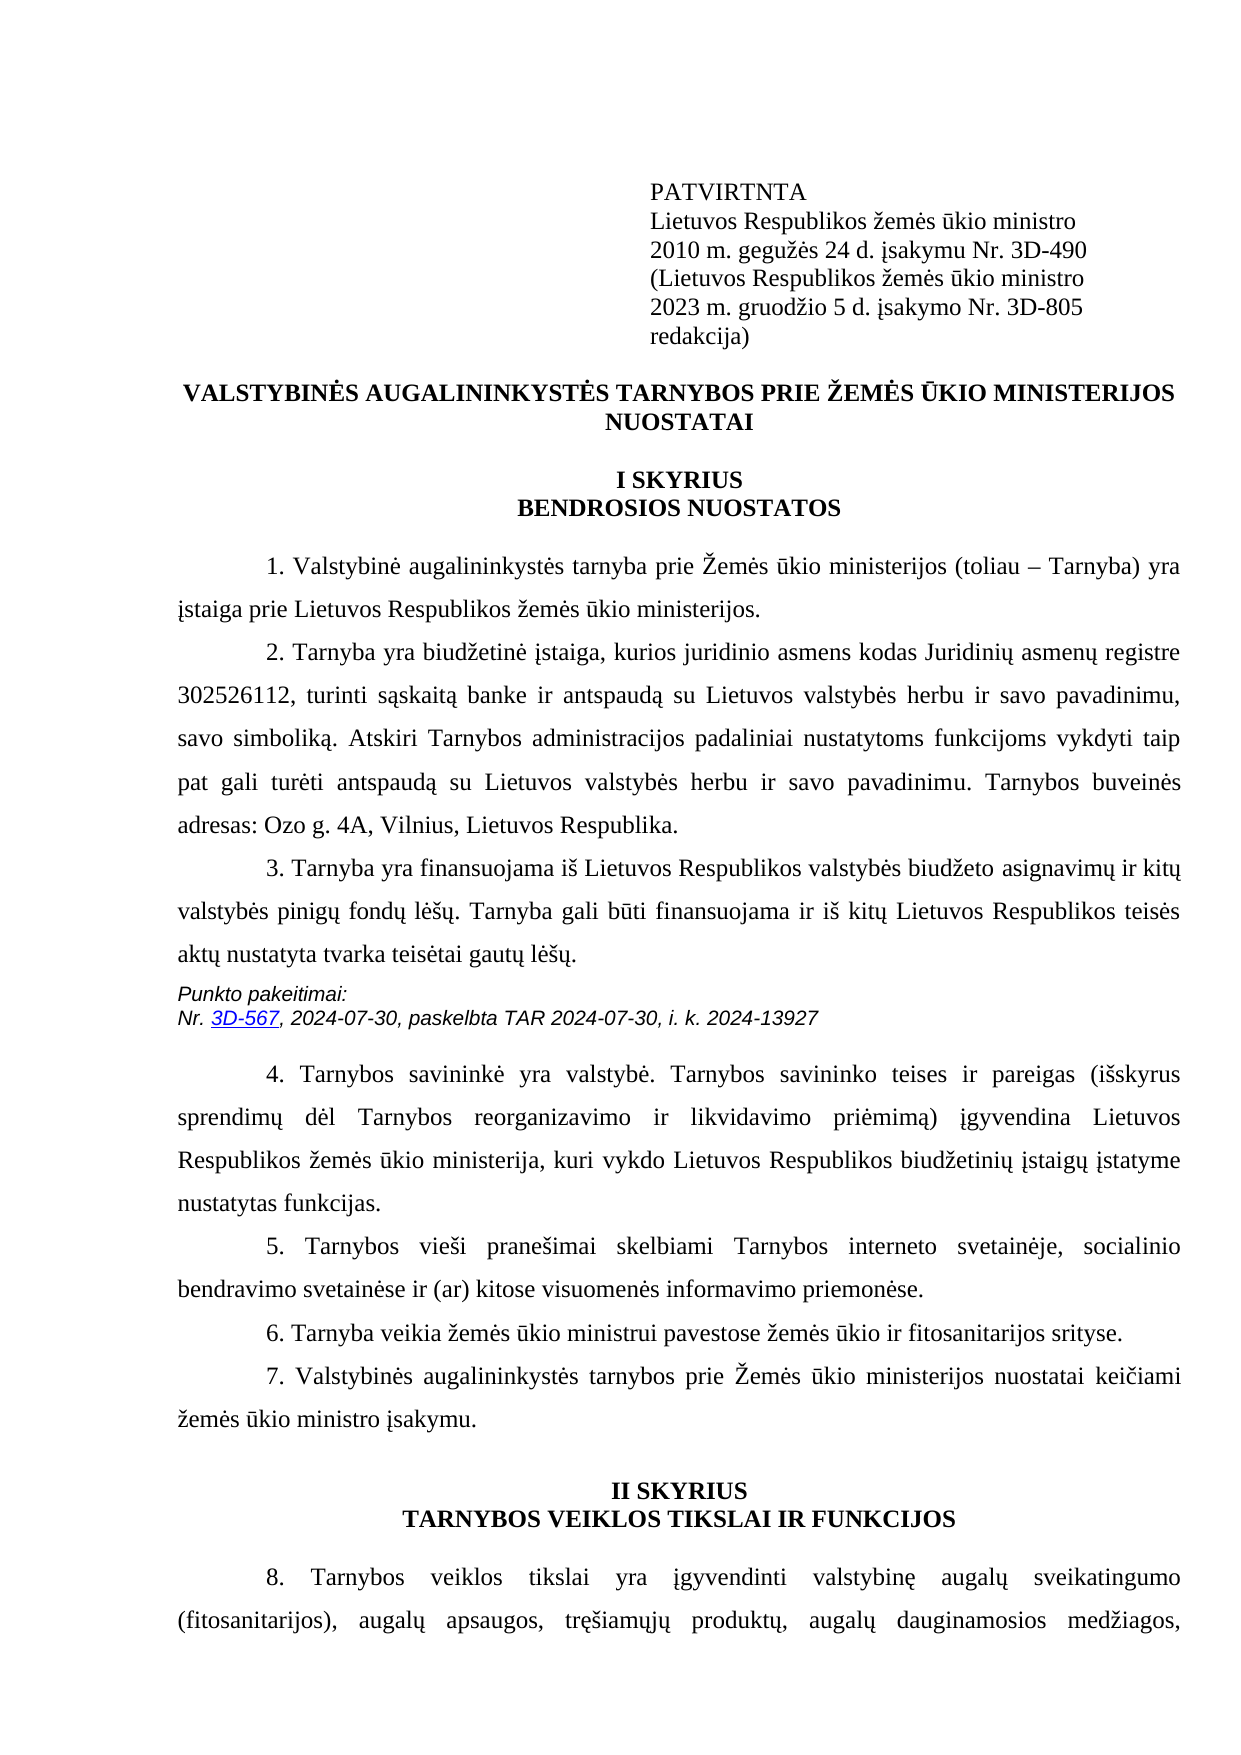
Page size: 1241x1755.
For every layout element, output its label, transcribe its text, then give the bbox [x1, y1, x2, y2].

text 1. Valstybinė augalininkystės tarnyba prie Žemės ūkio ministerijos (toliau – Tarnyba) yra įstaiga prie Lietuvos Respublikos žemės ūkio ministerijos. [177, 551, 1181, 623]
text Punkto pakeitimai: [177, 982, 1181, 1006]
text 5. Tarnybos vieši pranešimai skelbiami Tarnybos interneto svetainėje, socialinio bendravimo svetainėse ir (ar) kitose visuomenės informavimo priemonėse. [177, 1231, 1181, 1303]
text Nr. 3D-567, 2024-07-30, paskelbta TAR 2024-07-30, i. k. 2024-13927 [177, 1006, 1181, 1030]
text VALSTYBINĖS AUGALININKYSTĖS TARNYBOS PRIE ŽEMĖS ŪKIO MINISTERIJOS NUOSTATAI [177, 378, 1181, 436]
text 6. Tarnyba veikia žemės ūkio ministrui pavestose žemės ūkio ir fitosanitarijos srityse. [177, 1318, 1181, 1346]
text 8. Tarnybos veiklos tikslai yra įgyvendinti valstybinę augalų sveikatingumo (fitosanitarijos), augalų apsaugos, tręšiamųjų produktų, augalų dauginamosios medžiagos, [177, 1562, 1181, 1634]
text redakcija) [650, 321, 1181, 350]
text II SKYRIUS [177, 1476, 1181, 1504]
text 2. Tarnyba yra biudžetinė įstaiga, kurios juridinio asmens kodas Juridinių asmenų registre 302526112, turinti sąskaitą banke ir antspaudą su Lietuvos valstybės herbu ir savo pavadinimu, savo simboliką. Atskiri Tarnybos administracijos padaliniai nustatytoms funkcijoms vykdyti taip pat gali turėti antspaudą su Lietuvos valstybės herbu ir savo pavadinimu. Tarnybos buveinės adresas: Ozo g. 4A, Vilnius, Lietuvos Respublika. [177, 637, 1181, 838]
text 4. Tarnybos savininkė yra valstybė. Tarnybos savininko teises ir pareigas (išskyrus sprendimų dėl Tarnybos reorganizavimo ir likvidavimo priėmimą) įgyvendina Lietuvos Respublikos žemės ūkio ministerija, kuri vykdo Lietuvos Respublikos biudžetinių įstaigų įstatyme nustatytas funkcijas. [177, 1059, 1181, 1217]
text BENDROSIOS NUOSTATOS [177, 493, 1181, 522]
text 2023 m. gruodžio 5 d. įsakymo Nr. 3D-805 [650, 292, 1181, 321]
text 2010 m. gegužės 24 d. įsakymu Nr. 3D-490 [650, 235, 1181, 263]
text 7. Valstybinės augalininkystės tarnybos prie Žemės ūkio ministerijos nuostatai keičiami žemės ūkio ministro įsakymu. [177, 1361, 1181, 1433]
text (Lietuvos Respublikos žemės ūkio ministro [650, 263, 1181, 292]
text PATVIRTNTA [650, 177, 1181, 206]
text Lietuvos Respublikos žemės ūkio ministro [650, 206, 1181, 235]
text TARNYBOS VEIKLOS TIKSLAI IR FUNKCIJOS [177, 1504, 1181, 1533]
text I SKYRIUS [177, 465, 1181, 493]
text 3. Tarnyba yra finansuojama iš Lietuvos Respublikos valstybės biudžeto asignavimų ir kitų valstybės pinigų fondų lėšų. Tarnyba gali būti finansuojama ir iš kitų Lietuvos Respublikos teisės aktų nustatyta tvarka teisėtai gautų lėšų. [177, 853, 1181, 968]
